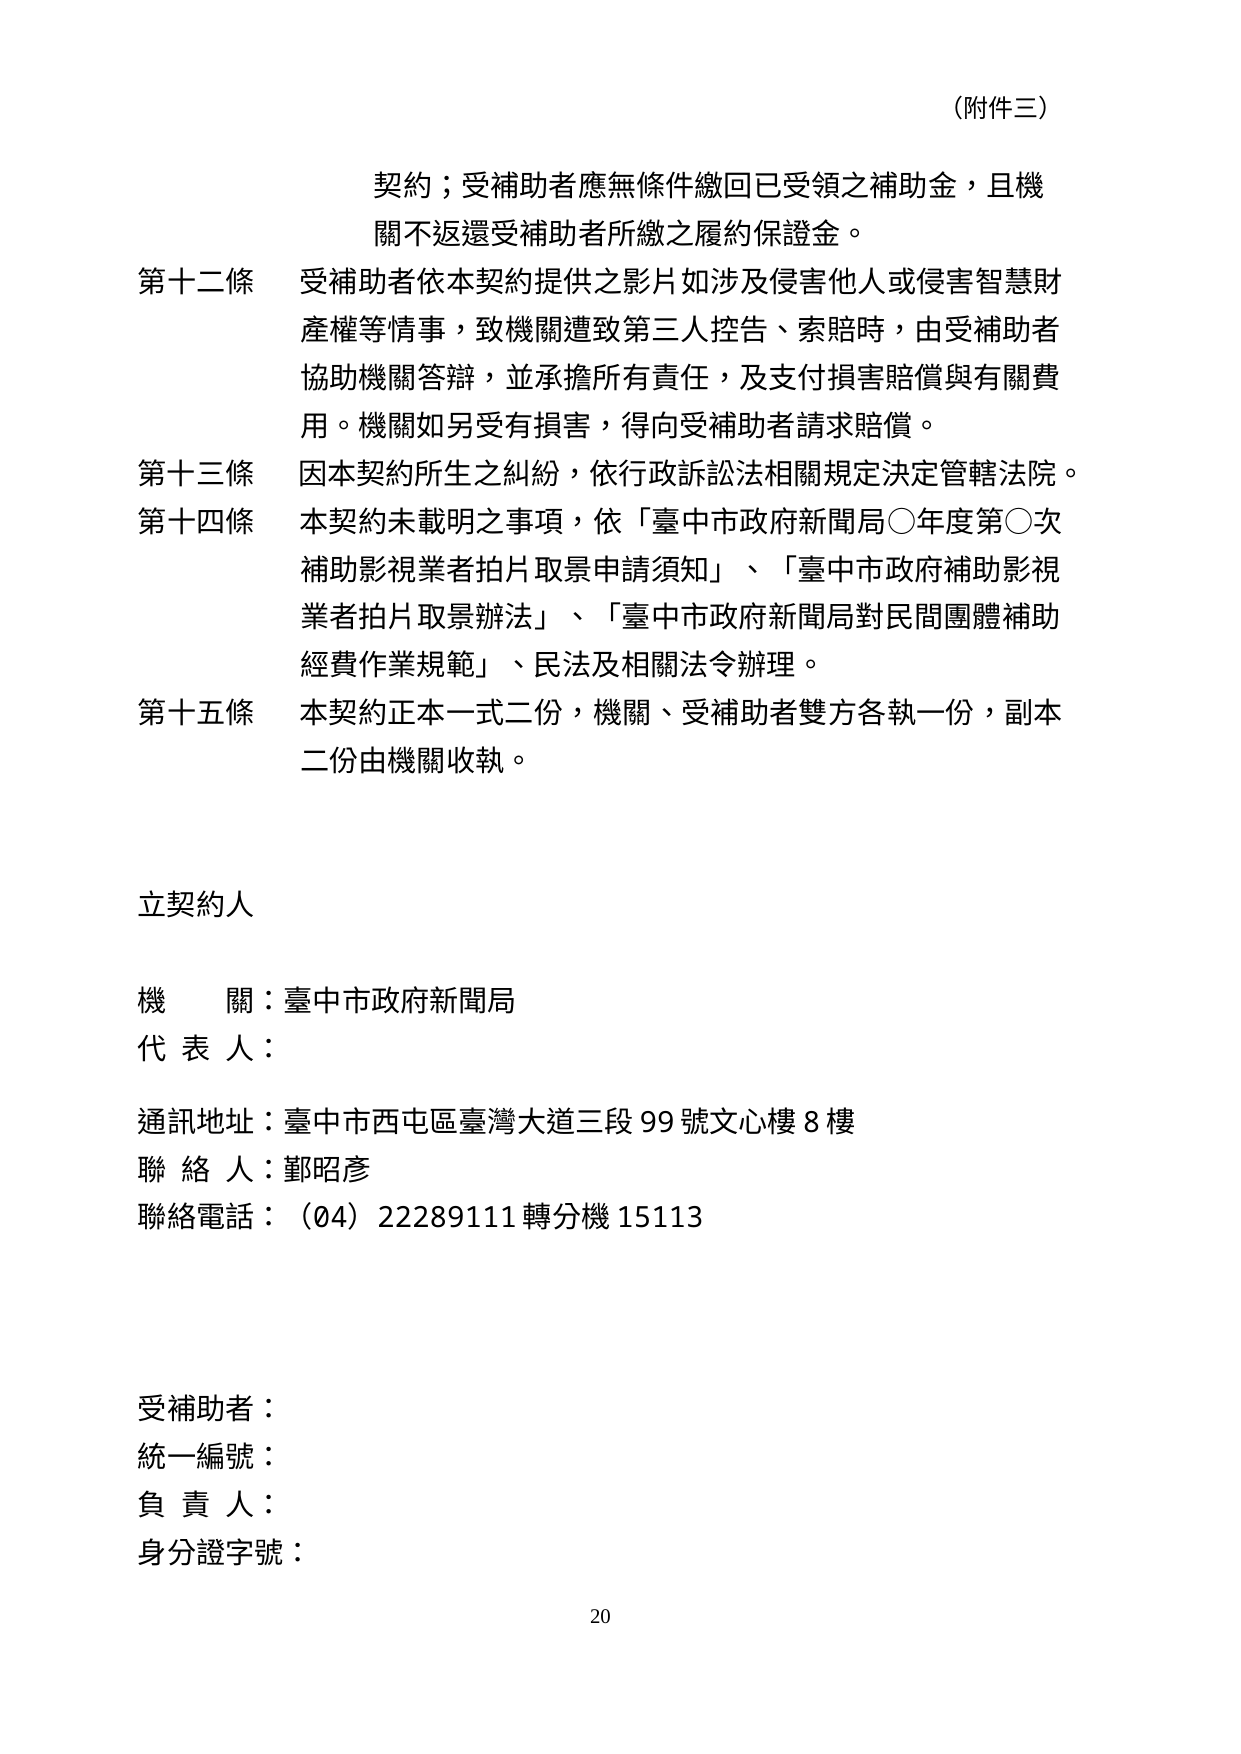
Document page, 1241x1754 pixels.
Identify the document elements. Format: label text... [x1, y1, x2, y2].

text 立契約人 [137, 877, 1063, 925]
text 負 責 人： [138, 1477, 1063, 1525]
text 受補助者： [138, 1381, 1063, 1429]
text 統一編號： [138, 1429, 1063, 1477]
list 契約；受補助者應無條件繳回已受領之補助金，且機關不返還受補助者所繳之履約保證金。 [300, 158, 1063, 254]
text 機 關：臺中市政府新聞局 [138, 973, 1063, 1021]
text 第十二條 受補助者依本契約提供之影片如涉及侵害他人或侵害智慧財產權等情事，致機關遭致第三人控告、索賠時，由受補助者協助機關答辯，並承擔所有責任，及支付損害賠償與有關費用。機關如另受有損害，得向受補助者請求賠償。 [137, 254, 1063, 446]
text 聯絡電話：（04）22289111轉分機15113 [138, 1189, 1063, 1237]
text 第十三條 因本契約所生之糾紛，依行政訴訟法相關規定決定管轄法院。 [137, 446, 1063, 494]
text 通訊地址：臺中市西屯區臺灣大道三段99號文心樓8樓 [138, 1094, 1063, 1142]
text 第十五條 本契約正本一式二份，機關、受補助者雙方各執一份，副本二份由機關收執。 [137, 685, 1063, 781]
text 聯 絡 人：鄞昭彥 [138, 1142, 1063, 1189]
text 第十四條 本契約未載明之事項，依「臺中市政府新聞局○年度第○次補助影視業者拍片取景申請須知」、「臺中市政府補助影視業者拍片取景辦法」、「臺中市政府新聞局對民間團體補助經費作業規範」、民法及相關法令辦理。 [137, 494, 1063, 685]
text 代 表 人： [138, 1021, 1063, 1069]
text 身分證字號： [138, 1525, 1063, 1573]
